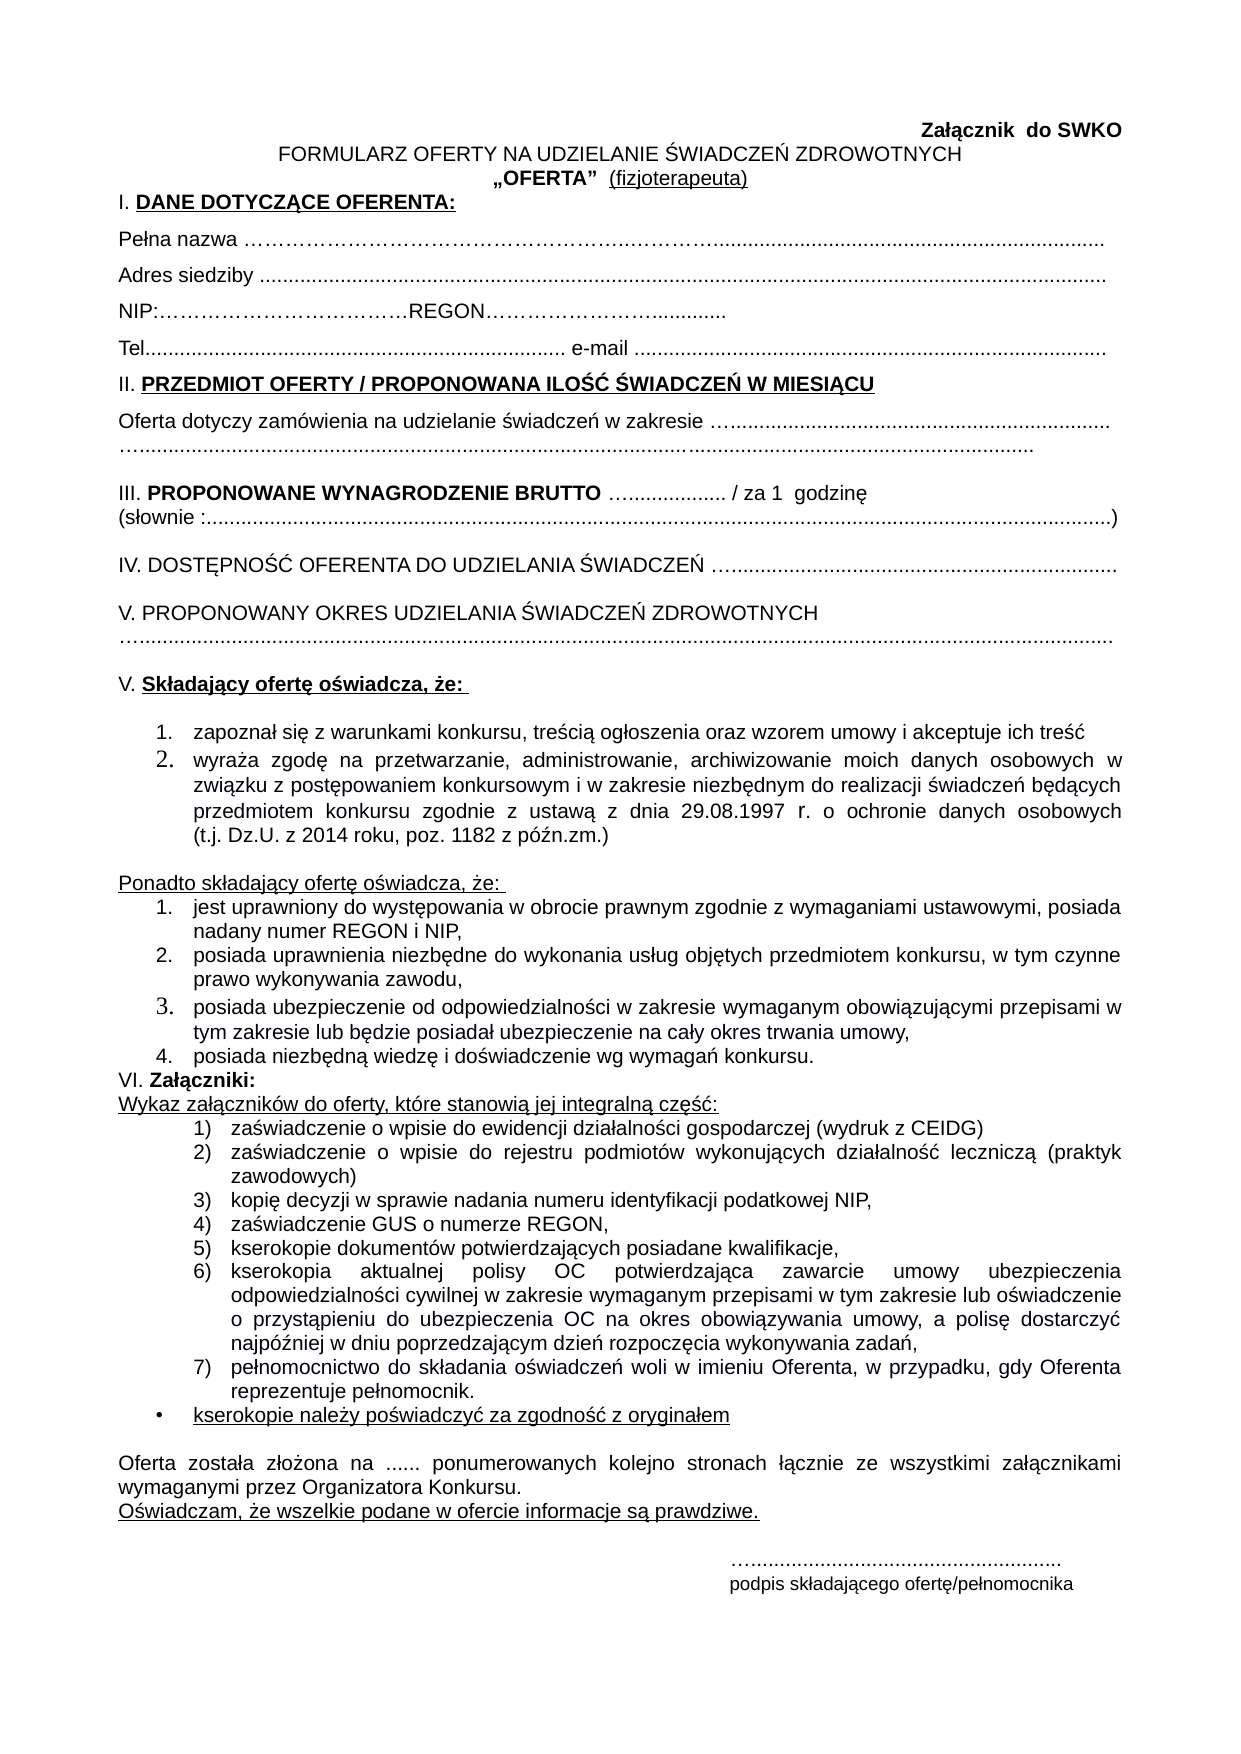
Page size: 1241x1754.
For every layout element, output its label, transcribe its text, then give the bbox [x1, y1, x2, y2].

text Oferta została złożona na ...... ponumerowanych kolejno stronach łącznie ze wszystkimi załącznikami wymaganymi przez Organizatora Konkursu. [118, 1451, 1122, 1499]
list zapoznał się z warunkami konkursu, treścią ogłoszenia oraz wzorem umowy i akceptuje ich treść [156, 720, 1122, 744]
text V. PROPONOWANY OKRES UDZIELANIA ŚWIADCZEŃ ZDROWOTNYCH …......................................................................................................................................................................... [118, 600, 1122, 648]
text Ponadto składający ofertę oświadcza, że: [118, 871, 1122, 895]
text Tel......................................................................... e-mail .................................................................................. [118, 336, 1122, 360]
text FORMULARZ OFERTY NA UDZIELANIE ŚWIADCZEŃ ZDROWOTNYCH [118, 142, 1122, 166]
text I. DANE DOTYCZĄCE OFERENTA: [118, 190, 1122, 214]
text …...................................................... [487, 1547, 1122, 1571]
list kserokopie dokumentów potwierdzających posiadane kwalifikacje, [193, 1235, 1122, 1259]
text Oferta dotyczy zamówienia na udzielanie świadczeń w zakresie ….................................................................. [118, 409, 1126, 433]
text Oświadczam, że wszelkie podane w ofercie informacje są prawdziwe. [118, 1499, 1122, 1523]
list wyraża zgodę na przetwarzanie, administrowanie, archiwizowanie moich danych osobowych w związku z postępowaniem konkursowym i w zakresie niezbędnym do realizacji świadczeń będących przedmiotem konkursu zgodnie z ustawą z dnia 29.08.1997 r. o ochronie danych osobowych (t.j. Dz.U. z 2014 roku, poz. 1182 z późn.zm.) [156, 744, 1122, 847]
list zaświadczenie GUS o numerze REGON, [193, 1211, 1122, 1235]
list zaświadczenie o wpisie do ewidencji działalności gospodarczej (wydruk z CEIDG) [193, 1116, 1122, 1139]
text podpis składającego ofertę/pełnomocnika [487, 1571, 1122, 1595]
text „OFERTA” (fizjoterapeuta) [118, 166, 1122, 190]
text Pełna nazwa ………………………………………………..………….................................................................... [118, 226, 1122, 250]
list posiada ubezpieczenie od odpowiedzialności w zakresie wymaganym obowiązującymi przepisami w tym zakresie lub będzie posiadał ubezpieczenie na cały okres trwania umowy, [156, 991, 1122, 1044]
list posiada niezbędną wiedzę i doświadczenie wg wymagań konkursu. [156, 1044, 1122, 1068]
text …........................................................................................................................................................... [118, 433, 1126, 457]
list kserokopia aktualnej polisy OC potwierdzająca zawarcie umowy ubezpieczenia odpowiedzialności cywilnej w zakresie wymaganym przepisami w tym zakresie lub oświadczenie o przystąpieniu do ubezpieczenia OC na okres obowiązywania umowy, a polisę dostarczyć najpóźniej w dniu poprzedzającym dzień rozpoczęcia wykonywania zadań, [193, 1259, 1122, 1355]
text Adres siedziby ................................................................................................................................................... [118, 263, 1122, 287]
text II. PRZEDMIOT OFERTY / PROPONOWANA ILOŚĆ ŚWIADCZEŃ W MIESIĄCU [118, 372, 1122, 396]
text IV. DOSTĘPNOŚĆ OFERENTA DO UDZIELANIA ŚWIADCZEŃ …................................................................... [118, 552, 1122, 576]
list kopię decyzji w sprawie nadania numeru identyfikacji podatkowej NIP, [193, 1187, 1122, 1211]
list zaświadczenie o wpisie do rejestru podmiotów wykonujących działalność leczniczą (praktyk zawodowych) [193, 1139, 1122, 1187]
list jest uprawniony do występowania w obrocie prawnym zgodnie z wymaganiami ustawowymi, posiada nadany numer REGON i NIP, [156, 895, 1122, 943]
text Załącznik do SWKO [118, 118, 1122, 142]
list pełnomocnictwo do składania oświadczeń woli w imieniu Oferenta, w przypadku, gdy Oferenta reprezentuje pełnomocnik. [193, 1355, 1122, 1403]
text III. PROPONOWANE WYNAGRODZENIE BRUTTO …................. / za 1 godzinę (słownie :.............................................................................................................................................................) [118, 481, 1122, 528]
text V. Składający ofertę oświadcza, że: [118, 672, 1122, 696]
text Wykaz załączników do oferty, które stanowią jej integralną część: [118, 1092, 1122, 1116]
text NIP:………………………………REGON……………………............. [118, 299, 1122, 323]
list posiada uprawnienia niezbędne do wykonania usług objętych przedmiotem konkursu, w tym czynne prawo wykonywania zawodu, [156, 943, 1122, 991]
text VI. Załączniki: [118, 1068, 1122, 1092]
list kserokopie należy poświadczyć za zgodność z oryginałem [156, 1403, 1122, 1427]
